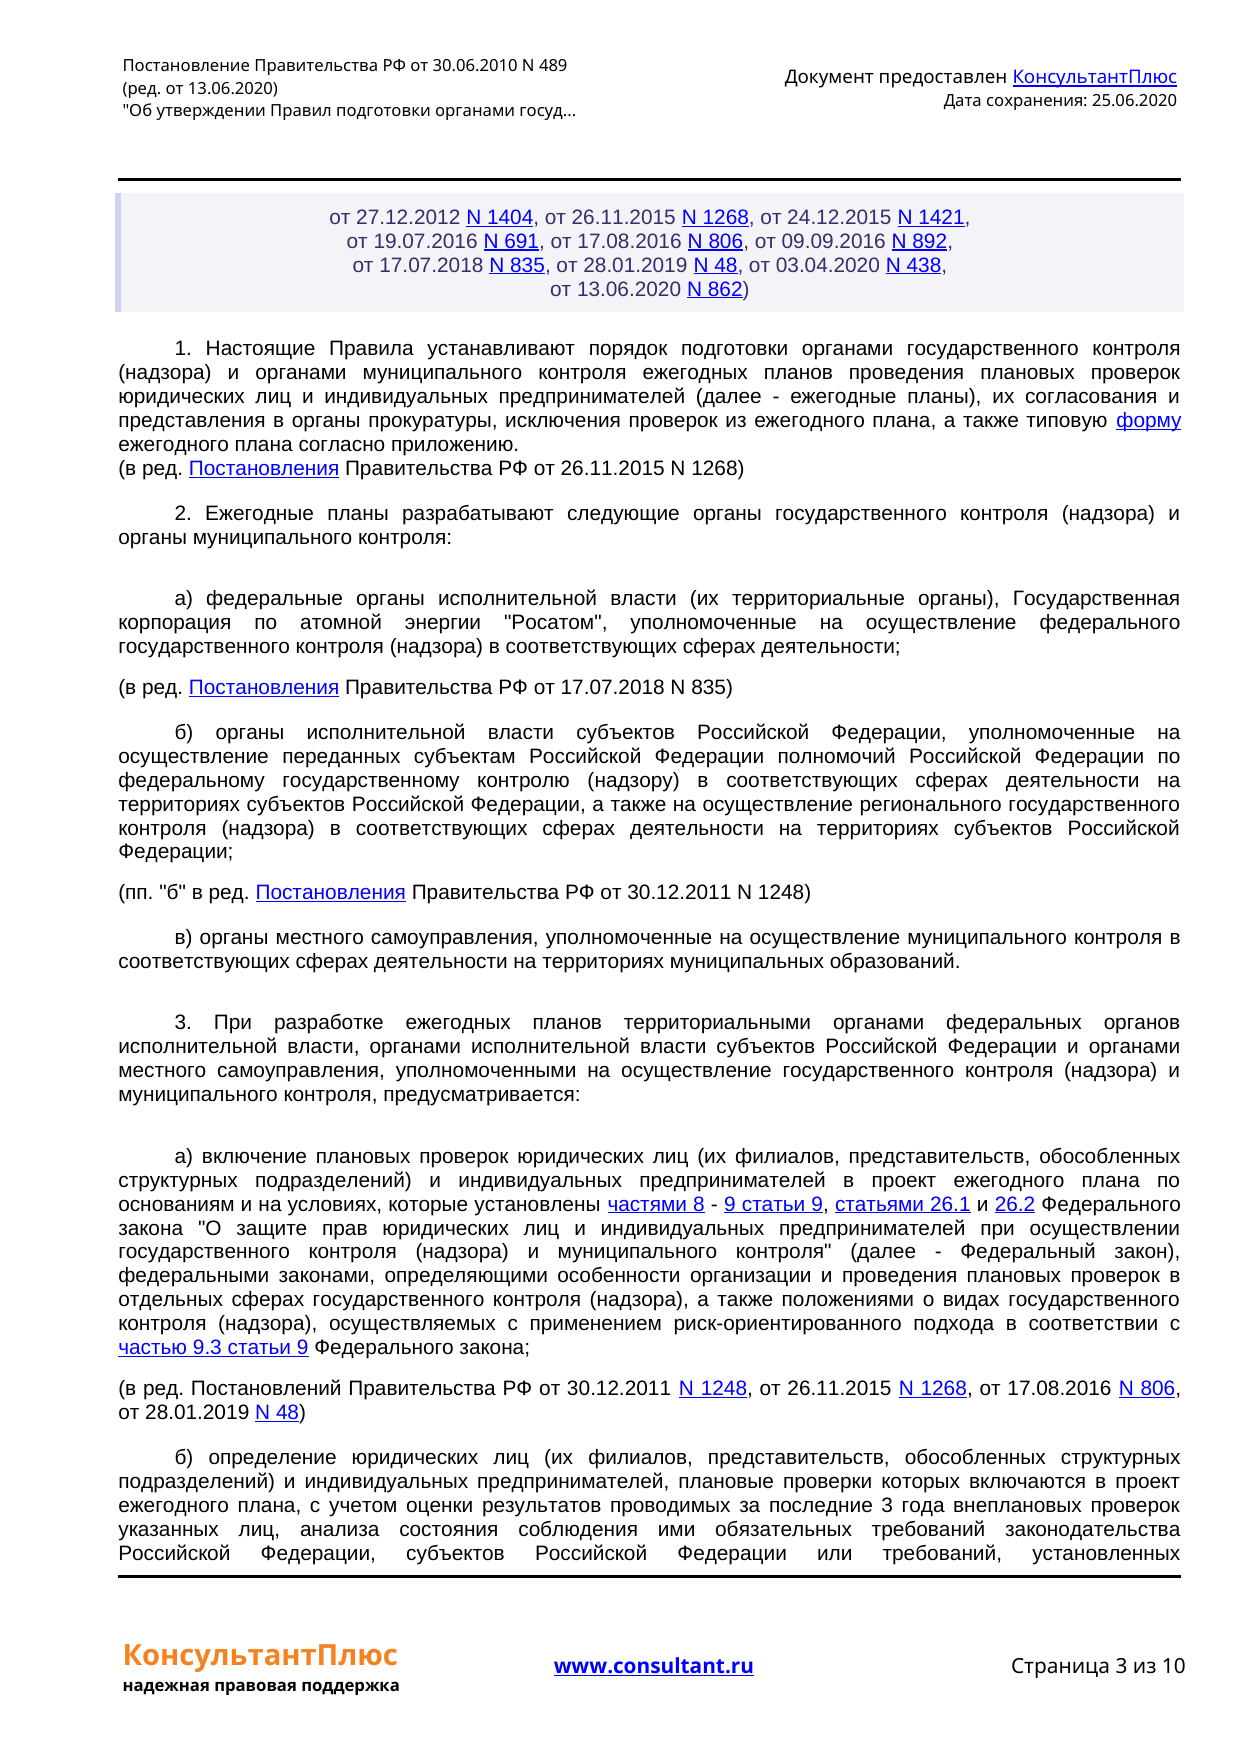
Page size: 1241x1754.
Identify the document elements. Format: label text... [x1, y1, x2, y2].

text а) федеральные органы исполнительной власти (их территориальные органы), Государственная корпорация по атомной энергии "Росатом", уполномоченные на осуществление федерального государственного контроля (надзора) в соответствующих сферах деятельности; [118, 586, 1181, 658]
text 3. При разработке ежегодных планов территориальными органами федеральных органов исполнительной власти, органами исполнительной власти субъектов Российской Федерации и органами местного самоуправления, уполномоченными на осуществление государственного контроля (надзора) и муниципального контроля, предусматривается: [118, 1010, 1181, 1106]
text 2. Ежегодные планы разрабатывают следующие органы государственного контроля (надзора) и органы муниципального контроля: [118, 501, 1181, 549]
text 1. Настоящие Правила устанавливают порядок подготовки органами государственного контроля (надзора) и органами муниципального контроля ежегодных планов проведения плановых проверок юридических лиц и индивидуальных предпринимателей (далее - ежегодные планы), их согласования и представления в органы прокуратуры, исключения проверок из ежегодного плана, а также типовую форму ежегодного плана согласно приложению. [118, 336, 1181, 456]
text (в ред. Постановлений Правительства РФ от 30.12.2011 N 1248, от 26.11.2015 N 1268, от 17.08.2016 N 806, от 28.01.2019 N 48) [118, 1376, 1181, 1424]
text (пп. "б" в ред. Постановления Правительства РФ от 30.12.2011 N 1248) [118, 880, 1181, 904]
text б) определение юридических лиц (их филиалов, представительств, обособленных структурных подразделений) и индивидуальных предпринимателей, плановые проверки которых включаются в проект ежегодного плана, с учетом оценки результатов проводимых за последние 3 года внеплановых проверок указанных лиц, анализа состояния соблюдения ими обязательных требований законодательства Российской Федерации, субъектов Российской Федерации или требований, установленных [118, 1444, 1181, 1564]
text а) включение плановых проверок юридических лиц (их филиалов, представительств, обособленных структурных подразделений) и индивидуальных предпринимателей в проект ежегодного плана по основаниям и на условиях, которые установлены частями 8 - 9 статьи 9, статьями 26.1 и 26.2 Федерального закона "О защите прав юридических лиц и индивидуальных предпринимателей при осуществлении государственного контроля (надзора) и муниципального контроля" (далее - Федеральный закон), федеральными законами, определяющими особенности организации и проведения плановых проверок в отдельных сферах государственного контроля (надзора), а также положениями о видах государственного контроля (надзора), осуществляемых с применением риск-ориентированного подхода в соответствии с частью 9.3 статьи 9 Федерального закона; [118, 1143, 1181, 1359]
text (в ред. Постановления Правительства РФ от 17.07.2018 N 835) [118, 675, 1181, 699]
text б) органы исполнительной власти субъектов Российской Федерации, уполномоченные на осуществление переданных субъектам Российской Федерации полномочий Российской Федерации по федеральному государственному контролю (надзору) в соответствующих сферах деятельности на территориях субъектов Российской Федерации, а также на осуществление регионального государственного контроля (надзора) в соответствующих сферах деятельности на территориях субъектов Российской Федерации; [118, 719, 1181, 863]
table_header от 27.12.2012 N 1404, от 26.11.2015 N 1268, от 24.12.2015 N 1421, от 19.07.2016 N 691, от 17.08.2016 N 806, от 09.09.2016 N 892, от 17.07.2018 N 835, от 28.01.2019 N 48, от 03.04.2020 N 438, от 13.06.2020 N 862) [121, 193, 1178, 312]
text в) органы местного самоуправления, уполномоченные на осуществление муниципального контроля в соответствующих сферах деятельности на территориях муниципальных образований. [118, 925, 1181, 973]
text (в ред. Постановления Правительства РФ от 26.11.2015 N 1268) [118, 456, 1181, 480]
